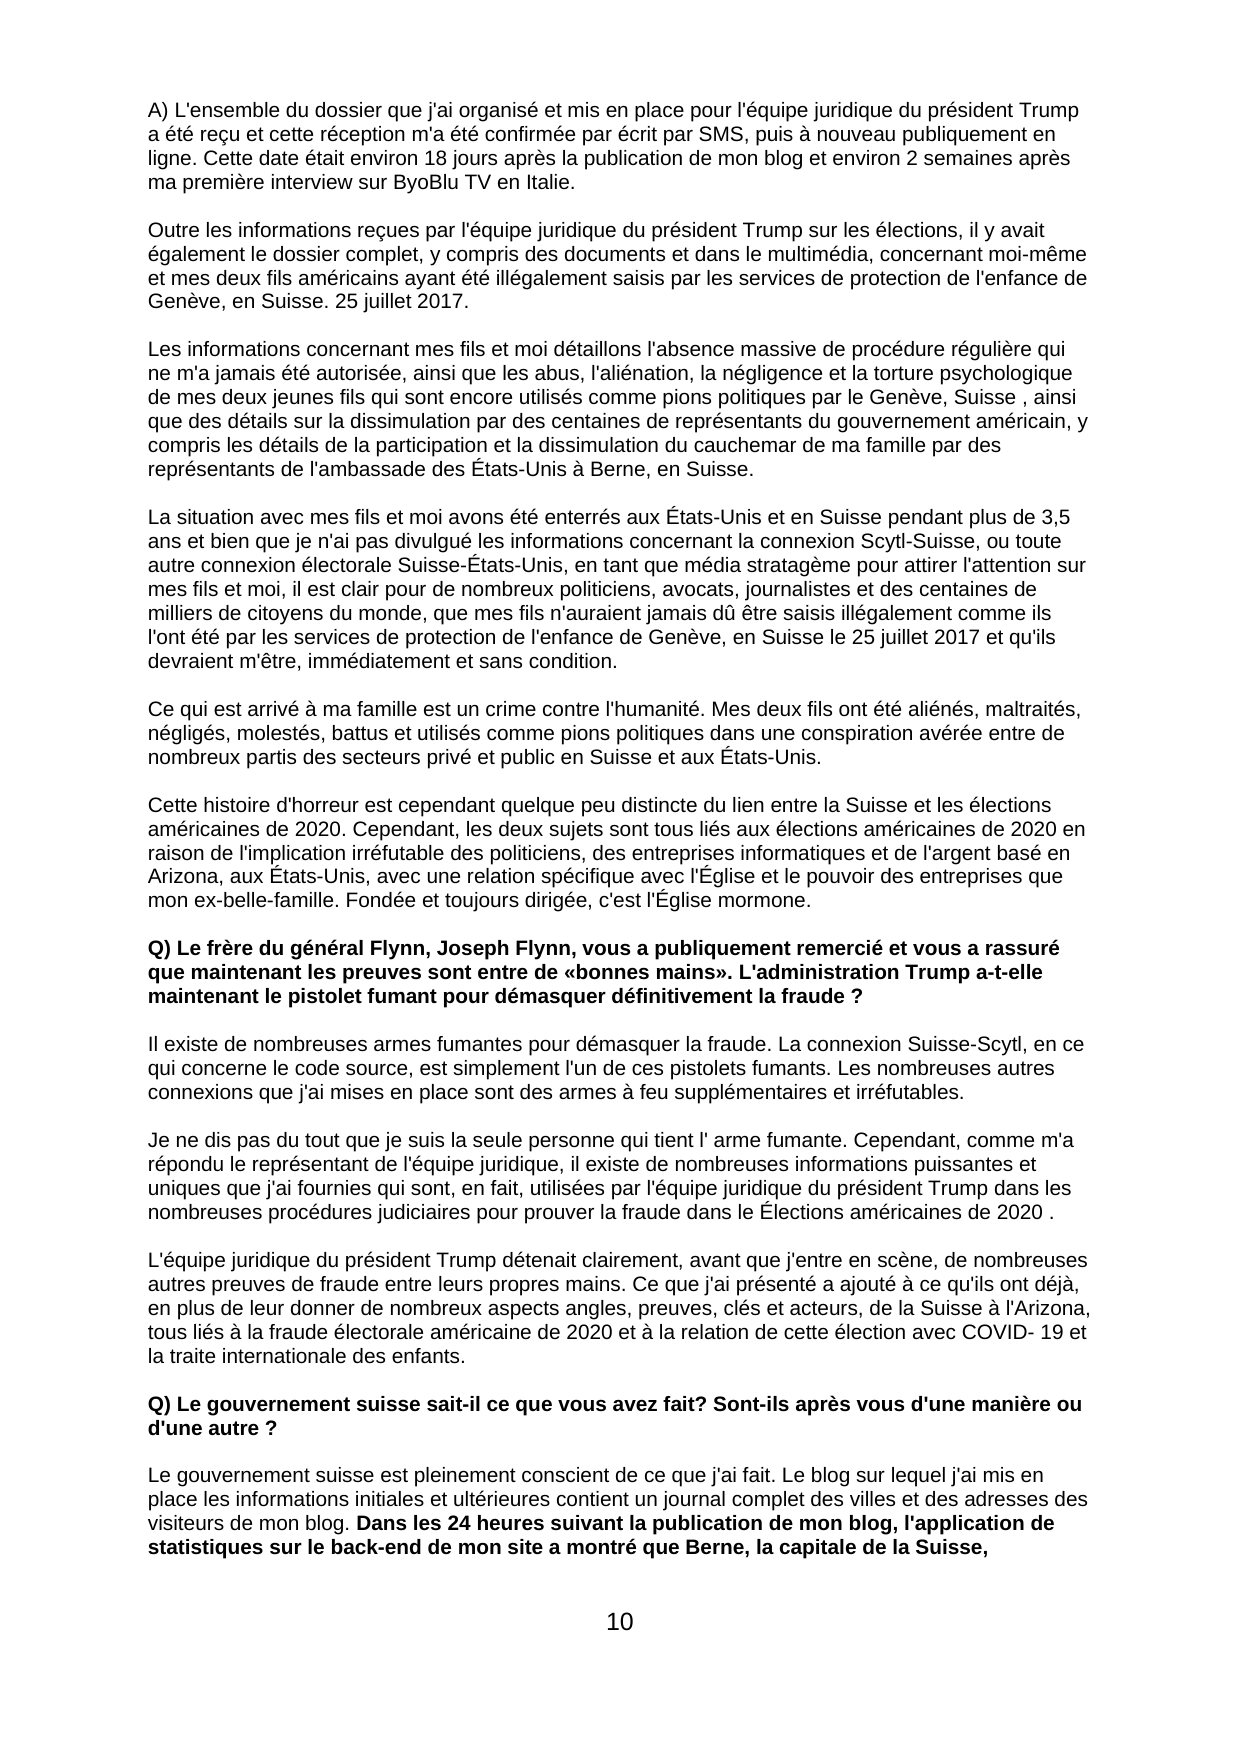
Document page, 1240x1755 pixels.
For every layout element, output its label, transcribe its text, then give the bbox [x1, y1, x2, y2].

text La situation avec mes fils et moi avons été enterrés aux États-Unis et en Suisse pendant plus de 3,5 ans et bien que je n'ai pas divulgué les informations concernant la connexion Scytl-Suisse, ou toute autre connexion électorale Suisse-États-Unis, en tant que média stratagème pour attirer l'attention sur mes fils et moi, il est clair pour de nombreux politiciens, avocats, journalistes et des centaines de milliers de citoyens du monde, que mes fils n'auraient jamais dû être saisis illégalement comme ils l'ont été par les services de protection de l'enfance de Genève, en Suisse le 25 juillet 2017 et qu'ils devraient m'être, immédiatement et sans condition. [148, 505, 1092, 673]
text Q) Le frère du général Flynn, Joseph Flynn, vous a publiquement remercié et vous a rassuré que maintenant les preuves sont entre de «bonnes mains». L'administration Trump a-t-elle maintenant le pistolet fumant pour démasquer définitivement la fraude ? [148, 936, 1092, 1008]
text Ce qui est arrivé à ma famille est un crime contre l'humanité. Mes deux fils ont été aliénés, maltraités, négligés, molestés, battus et utilisés comme pions politiques dans une conspiration avérée entre de nombreux partis des secteurs privé et public en Suisse et aux États-Unis. [148, 697, 1092, 768]
text L'équipe juridique du président Trump détenait clairement, avant que j'entre en scène, de nombreuses autres preuves de fraude entre leurs propres mains. Ce que j'ai présenté a ajouté à ce qu'ils ont déjà, en plus de leur donner de nombreux aspects angles, preuves, clés et acteurs, de la Suisse à l'Arizona, tous liés à la fraude électorale américaine de 2020 et à la relation de cette élection avec COVID- 19 et la traite internationale des enfants. [148, 1248, 1092, 1367]
text Outre les informations reçues par l'équipe juridique du président Trump sur les élections, il y avait également le dossier complet, y compris des documents et dans le multimédia, concernant moi-même et mes deux fils américains ayant été illégalement saisis par les services de protection de l'enfance de Genève, en Suisse. 25 juillet 2017. [148, 217, 1092, 313]
text Les informations concernant mes fils et moi détaillons l'absence massive de procédure régulière qui ne m'a jamais été autorisée, ainsi que les abus, l'aliénation, la négligence et la torture psychologique de mes deux jeunes fils qui sont encore utilisés comme pions politiques par le Genève, Suisse , ainsi que des détails sur la dissimulation par des centaines de représentants du gouvernement américain, y compris les détails de la participation et la dissimulation du cauchemar de ma famille par des représentants de l'ambassade des États-Unis à Berne, en Suisse. [148, 337, 1092, 481]
text Il existe de nombreuses armes fumantes pour démasquer la fraude. La connexion Suisse-Scytl, en ce qui concerne le code source, est simplement l'un de ces pistolets fumants. Les nombreuses autres connexions que j'ai mises en place sont des armes à feu supplémentaires et irréfutables. [148, 1032, 1092, 1104]
text Le gouvernement suisse est pleinement conscient de ce que j'ai fait. Le blog sur lequel j'ai mis en place les informations initiales et ultérieures contient un journal complet des villes et des adresses des visiteurs de mon blog. Dans les 24 heures suivant la publication de mon blog, l'application de statistiques sur le back-end de mon site a montré que Berne, la capitale de la Suisse, [148, 1463, 1092, 1559]
text Cette histoire d'horreur est cependant quelque peu distincte du lien entre la Suisse et les élections américaines de 2020. Cependant, les deux sujets sont tous liés aux élections américaines de 2020 en raison de l'implication irréfutable des politiciens, des entreprises informatiques et de l'argent basé en Arizona, aux États-Unis, avec une relation spécifique avec l'Église et le pouvoir des entreprises que mon ex-belle-famille. Fondée et toujours dirigée, c'est l'Église mormone. [148, 792, 1092, 912]
text Je ne dis pas du tout que je suis la seule personne qui tient l' arme fumante. Cependant, comme m'a répondu le représentant de l'équipe juridique, il existe de nombreuses informations puissantes et uniques que j'ai fournies qui sont, en fait, utilisées par l'équipe juridique du président Trump dans les nombreuses procédures judiciaires pour prouver la fraude dans le Élections américaines de 2020 . [148, 1128, 1092, 1224]
text A) L'ensemble du dossier que j'ai organisé et mis en place pour l'équipe juridique du président Trump a été reçu et cette réception m'a été confirmée par écrit par SMS, puis à nouveau publiquement en ligne. Cette date était environ 18 jours après la publication de mon blog et environ 2 semaines après ma première interview sur ByoBlu TV en Italie. [148, 98, 1092, 193]
text Q) Le gouvernement suisse sait-il ce que vous avez fait? Sont-ils après vous d'une manière ou d'une autre ? [148, 1391, 1092, 1439]
